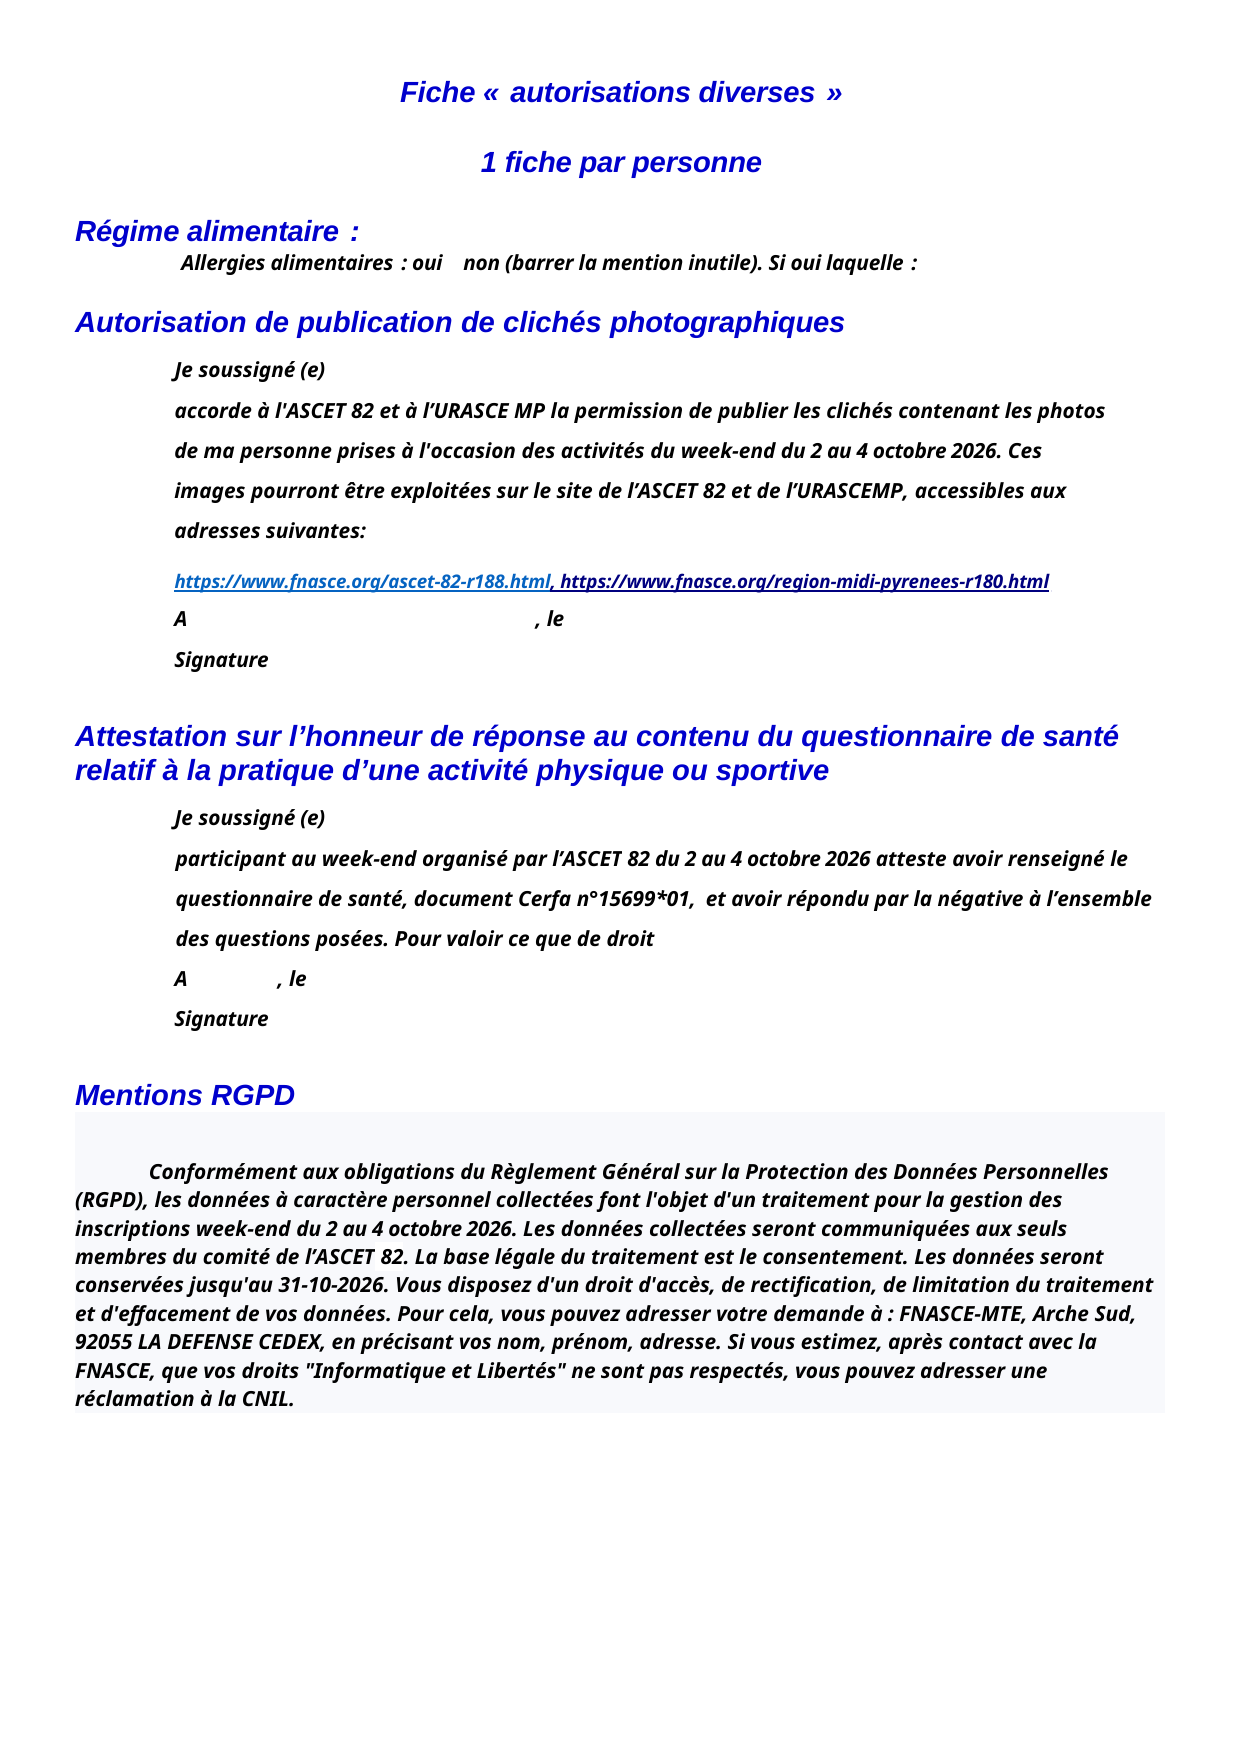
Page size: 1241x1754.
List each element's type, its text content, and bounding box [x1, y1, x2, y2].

text A , le [174, 604, 1165, 633]
subtitle Régime alimentaire : [75, 214, 1154, 248]
text Je soussigné (e) [174, 356, 1165, 384]
text https://www.fnasce.org/ascet-82-r188.html, https://www.fnasce.org/region-midi-pyrenees-r180.html [174, 568, 1109, 594]
text Je soussigné (e) [174, 803, 1165, 832]
subtitle Mentions RGPD [75, 1078, 1165, 1112]
subtitle Attestation sur l’honneur de réponse au contenu du questionnaire de santé relatif à la pratique d’une activité physique ou sportive [75, 719, 1165, 786]
text A , le [174, 964, 1153, 992]
text accorde à l'ASCET 82 et à l’URASCE MP la permission de publier les clichés contenant les photos de ma personne prises à l'occasion des activités du week-end du 2 au 4 octobre 2026. Ces images pourront être exploitées sur le site de l’ASCET 82 et de l’URASCEMP, accessibles aux adresses suivantes: [174, 397, 1109, 544]
text Signature [174, 1004, 1165, 1032]
text Signature [174, 645, 1165, 673]
text Conformément aux obligations du Règlement Général sur la Protection des Données Personnelles (RGPD), les données à caractère personnel collectées font l'objet d'un traitement pour la gestion des inscriptions week-end du 2 au 4 octobre 2026. Les données collectées seront communiquées aux seuls membres du comité de l’ASCET 82. La base légale du traitement est le consentement. Les données seront conservées jusqu'au 31-10-2026. Vous disposez d'un droit d'accès, de rectification, de limitation du traitement et d'effacement de vos données. Pour cela, vous pouvez adresser votre demande à : FNASCE-MTE, Arche Sud, 92055 LA DEFENSE CEDEX, en précisant vos nom, prénom, adresse. Si vous estimez, après contact avec la FNASCE, que vos droits "Informatique et Libertés" ne sont pas respectés, vous pouvez adresser une réclamation à la CNIL. [75, 1157, 1165, 1413]
text Fiche « autorisations diverses » [351, 75, 894, 108]
text participant au week-end organisé par l’ASCET 82 du 2 au 4 octobre 2026 atteste avoir renseigné le questionnaire de santé, document Cerfa n°15699*01, et avoir répondu par la négative à l’ensemble des questions posées. Pour valoir ce que de droit [175, 844, 1165, 952]
subtitle Autorisation de publication de clichés photographiques [75, 304, 1154, 338]
text 1 fiche par personne [351, 145, 894, 179]
subtitle Allergies alimentaires : oui non (barrer la mention inutile). Si oui laquelle : [181, 248, 1153, 276]
